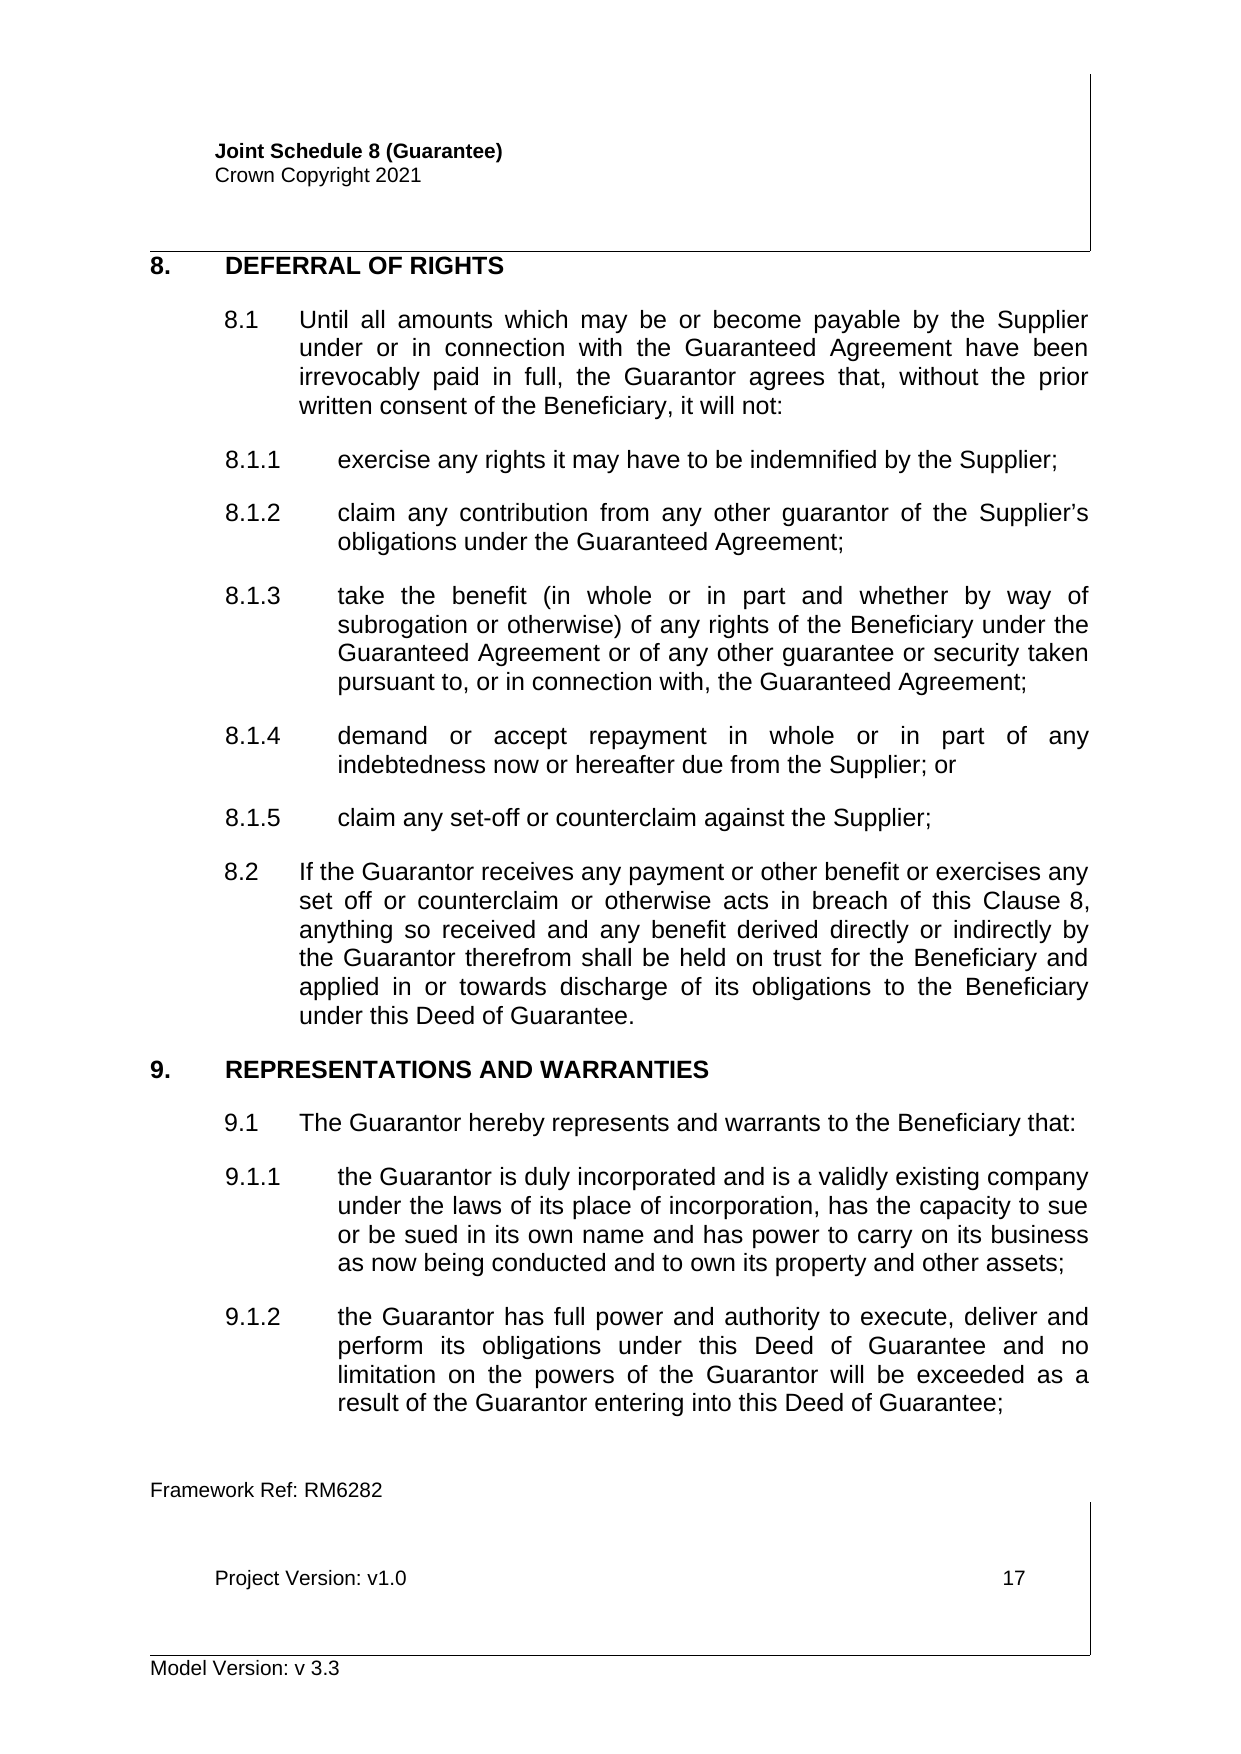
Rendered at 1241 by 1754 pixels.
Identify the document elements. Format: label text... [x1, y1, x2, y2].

subtitle the Guarantor is duly incorporated and is a validly existing company under the laws of its place of incorporation, has the capacity to sue or be sued in its own name and has power to carry on its business as now being conducted and to own its property and other assets; [225, 1162, 1090, 1277]
subtitle The Guarantor hereby represents and warrants to the Beneficiary that: [224, 1108, 1090, 1137]
subtitle demand or accept repayment in whole or in part of any indebtedness now or hereafter due from the Supplier; or [225, 721, 1090, 778]
subtitle claim any contribution from any other guarantor of the Supplier’s obligations under the Guaranteed Agreement; [225, 498, 1090, 556]
subtitle DEFERRAL OF RIGHTS [150, 251, 1090, 280]
subtitle claim any set-off or counterclaim against the Supplier; [225, 803, 1090, 832]
subtitle take the benefit (in whole or in part and whether by way of subrogation or otherwise) of any rights of the Beneficiary under the Guaranteed Agreement or of any other guarantee or security taken pursuant to, or in connection with, the Guaranteed Agreement; [225, 581, 1090, 696]
subtitle the Guarantor has full power and authority to execute, deliver and perform its obligations under this Deed of Guarantee and no limitation on the powers of the Guarantor will be exceeded as a result of the Guarantor entering into this Deed of Guarantee; [225, 1302, 1090, 1417]
subtitle exercise any rights it may have to be indemnified by the Supplier; [225, 445, 1090, 473]
subtitle If the Guarantor receives any payment or other benefit or exercises any set off or counterclaim or otherwise acts in breach of this Clause 8, anything so received and any benefit derived directly or indirectly by the Guarantor therefrom shall be held on trust for the Beneficiary and applied in or towards discharge of its obligations to the Beneficiary under this Deed of Guarantee. [224, 857, 1090, 1030]
subtitle Until all amounts which may be or become payable by the Supplier under or in connection with the Guaranteed Agreement have been irrevocably paid in full, the Guarantor agrees that, without the prior written consent of the Beneficiary, it will not: [224, 305, 1090, 420]
subtitle REPRESENTATIONS AND WARRANTIES [150, 1055, 1090, 1083]
